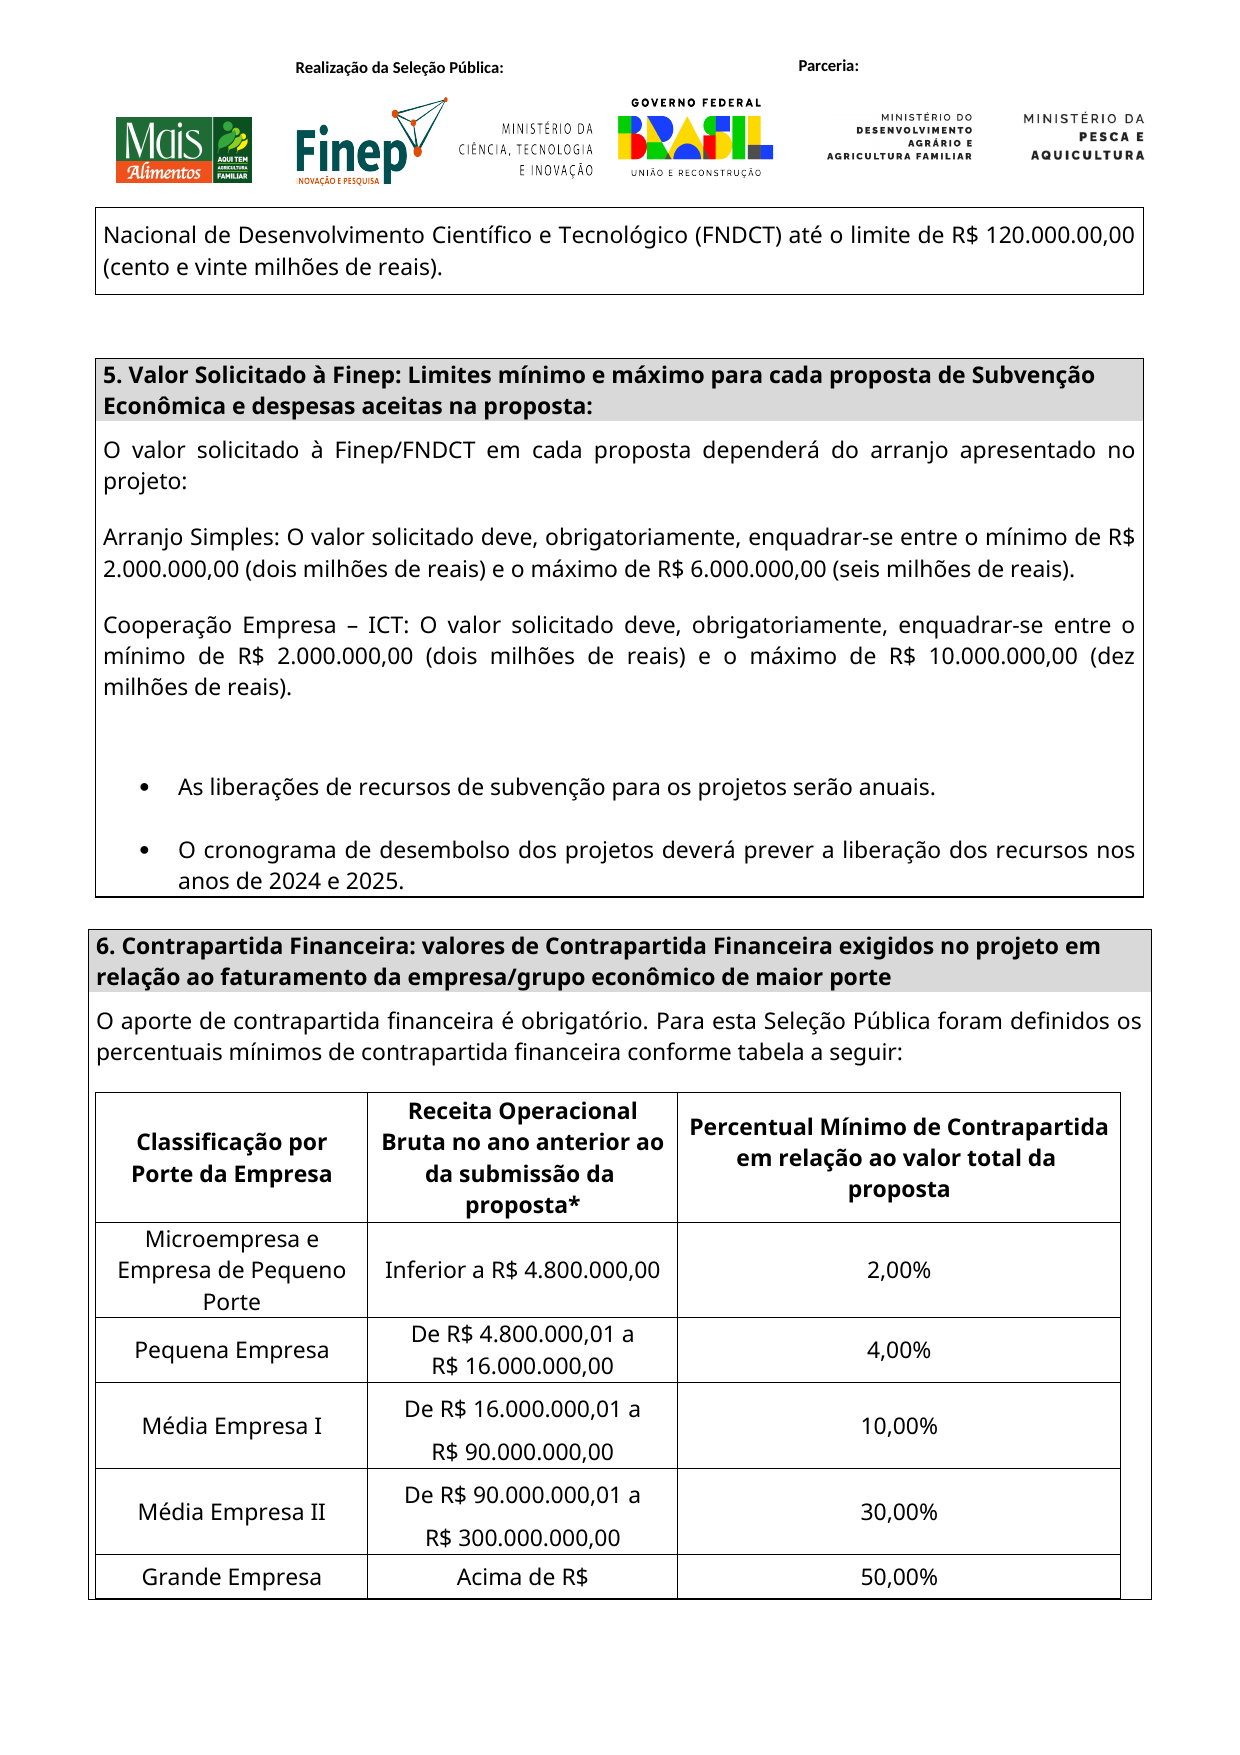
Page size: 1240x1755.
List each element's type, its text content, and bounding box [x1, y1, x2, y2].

table_cell Microempresa e Empresa de Pequeno Porte [96, 1223, 367, 1317]
table_cell Acima de R$ [368, 1555, 677, 1597]
table_cell 2,00% [678, 1223, 1120, 1317]
table_cell Grande Empresa [96, 1555, 367, 1597]
table_cell 30,00% [678, 1469, 1120, 1554]
table_cell De R$ 16.000.000,01 a [368, 1383, 677, 1435]
table_cell De R$ 4.800.000,01 a [368, 1318, 677, 1349]
table_cell R$ 16.000.000,00 [368, 1349, 677, 1382]
table_cell De R$ 90.000.000,01 a [368, 1469, 677, 1521]
table_cell R$ 90.000.000,00 [368, 1435, 677, 1468]
table_cell O aporte de contrapartida financeira é obrigatório. Para esta Seleção Pública foram definidos os percentuais mínimos de contrapartida financeira conforme tabela a seguir: [89, 992, 1151, 1598]
table_header Classificação por Porte da Empresa [96, 1093, 367, 1222]
table_cell Pequena Empresa [96, 1318, 367, 1382]
table_header Percentual Mínimo de Contrapartida em relação ao valor total da proposta [678, 1093, 1120, 1222]
table_cell Média Empresa II [96, 1469, 367, 1554]
table_header 6. Contrapartida Financeira: valores de Contrapartida Financeira exigidos no projeto em relação ao faturamento da empresa/grupo econômico de maior porte [89, 930, 1151, 992]
table_header 5. Valor Solicitado à Finep: Limites mínimo e máximo para cada proposta de Subvenção Econômica e despesas aceitas na proposta: [96, 359, 1143, 421]
table_cell Média Empresa I [96, 1383, 367, 1468]
table_cell R$ 300.000.000,00 [368, 1521, 677, 1554]
table_cell Inferior a R$ 4.800.000,00 [368, 1223, 677, 1317]
table_header Receita Operacional Bruta no ano anterior ao da submissão da proposta* [368, 1093, 677, 1222]
table_cell 10,00% [678, 1383, 1120, 1468]
table_cell O valor solicitado à Finep/FNDCT em cada proposta dependerá do arranjo apresentado no projeto: Arranjo Simples: O valor solicitado deve, obrigatoriamente, enquadrar-se entre o mínimo de R$ 2.000.000,00 (dois milhões de reais) e o máximo de R$ 6.000.000,00 (seis milhões de reais). Cooperação Empresa – ICT: O valor solicitado deve, obrigatoriamente, enquadrar-se entre o mínimo de R$ 2.000.000,00 (dois milhões de reais) e o máximo de R$ 10.000.000,00 (dez milhões de reais). As liberações de recursos de subvenção para os projetos serão anuais. O cronograma de desembolso dos projetos deverá prever a liberação dos recursos nos anos de 2024 e 2025. [96, 421, 1143, 896]
table_cell 50,00% [678, 1555, 1120, 1597]
table_cell Nacional de Desenvolvimento Científico e Tecnológico (FNDCT) até o limite de R$ 120.000.00,00 (cento e vinte milhões de reais). [96, 208, 1143, 294]
table_cell 4,00% [678, 1318, 1120, 1382]
